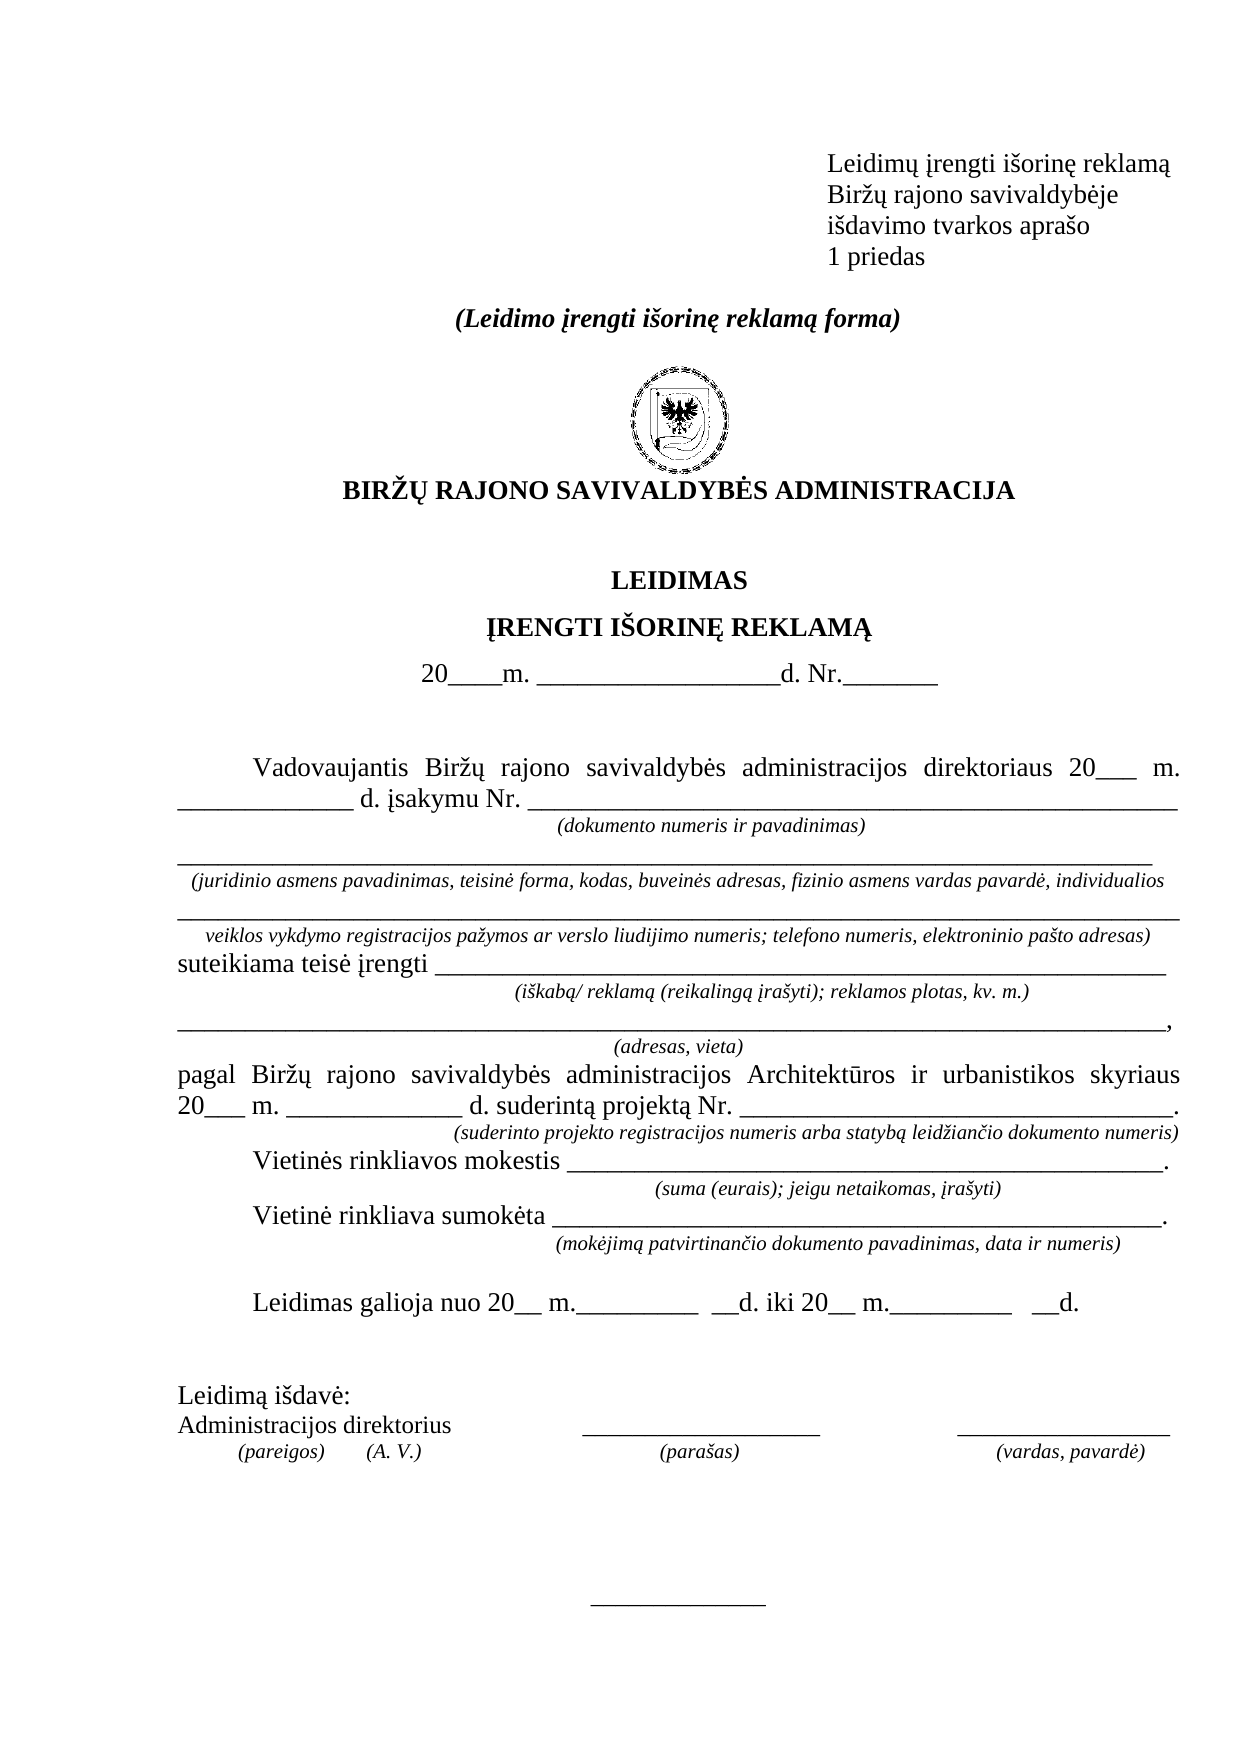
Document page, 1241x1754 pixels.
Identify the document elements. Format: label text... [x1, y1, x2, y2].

text suteikiama teisė įrengti ______________________________________________________ [177, 947, 1181, 979]
text pagal Biržų rajono savivaldybės administracijos Architektūros ir urbanistikos skyriaus 20___ m. _____________ d. suderintą projektą Nr. ________________________________. [177, 1058, 1181, 1120]
text BIRŽŲ RAJONO SAVIVALDYBĖS ADMINISTRACIJA [177, 474, 1181, 505]
text (adresas, vieta) [177, 1034, 1181, 1058]
text __________________________________________________________________________ [177, 892, 1181, 923]
text veiklos vykdymo registracijos pažymos ar verslo liudijimo numeris; telefono numeris, elektroninio pašto adresas) [177, 923, 1181, 947]
text (pareigos) (A. V.) (parašas) (vardas, pavardė) [177, 1439, 1181, 1463]
text Vietinės rinkliavos mokestis ____________________________________________. [177, 1144, 1181, 1175]
text ______________ [177, 1581, 1181, 1609]
text 20____m. __________________d. Nr._______ [177, 657, 1181, 688]
text ĮRENGTI IŠORINĘ REKLAMĄ [177, 611, 1181, 642]
text Leidimų įrengti išorinę reklamą Biržų rajono savivaldybėje išdavimo tvarkos aprašo [827, 147, 1181, 240]
text (iškabą/ reklamą (reikalingą įrašyti); reklamos plotas, kv. m.) [177, 979, 1181, 1003]
text (juridinio asmens pavadinimas, teisinė forma, kodas, buveinės adresas, fizinio asmens vardas pavardė, individualios [177, 868, 1181, 892]
text Vietinė rinkliava sumokėta _____________________________________________. [177, 1199, 1181, 1231]
text 1 priedas [827, 240, 1181, 271]
text Leidimą išdavė: [177, 1379, 1181, 1410]
text (mokėjimą patvirtinančio dokumento pavadinimas, data ir numeris) [177, 1231, 1181, 1255]
text (Leidimo įrengti išorinę reklamą forma) [177, 303, 1181, 334]
text Administracijos direktorius ___________________ _________________ [177, 1410, 1181, 1439]
text Vadovaujantis Biržų rajono savivaldybės administracijos direktoriaus 20___ m. _____________ d. įsakymu Nr. ________________________________________________ [177, 751, 1181, 813]
text Leidimas galioja nuo 20__ m._________ __d. iki 20__ m._________ __d. [177, 1286, 1181, 1317]
text (dokumento numeris ir pavadinimas) [177, 813, 1181, 837]
text ________________________________________________________________________ [177, 837, 1181, 868]
text (suderinto projekto registracijos numeris arba statybą leidžiančio dokumento numeris) [177, 1120, 1181, 1144]
text (suma (eurais); jeigu netaikomas, įrašyti) [177, 1175, 1181, 1199]
text _________________________________________________________________________, [177, 1003, 1181, 1034]
text LEIDIMAS [177, 564, 1181, 595]
